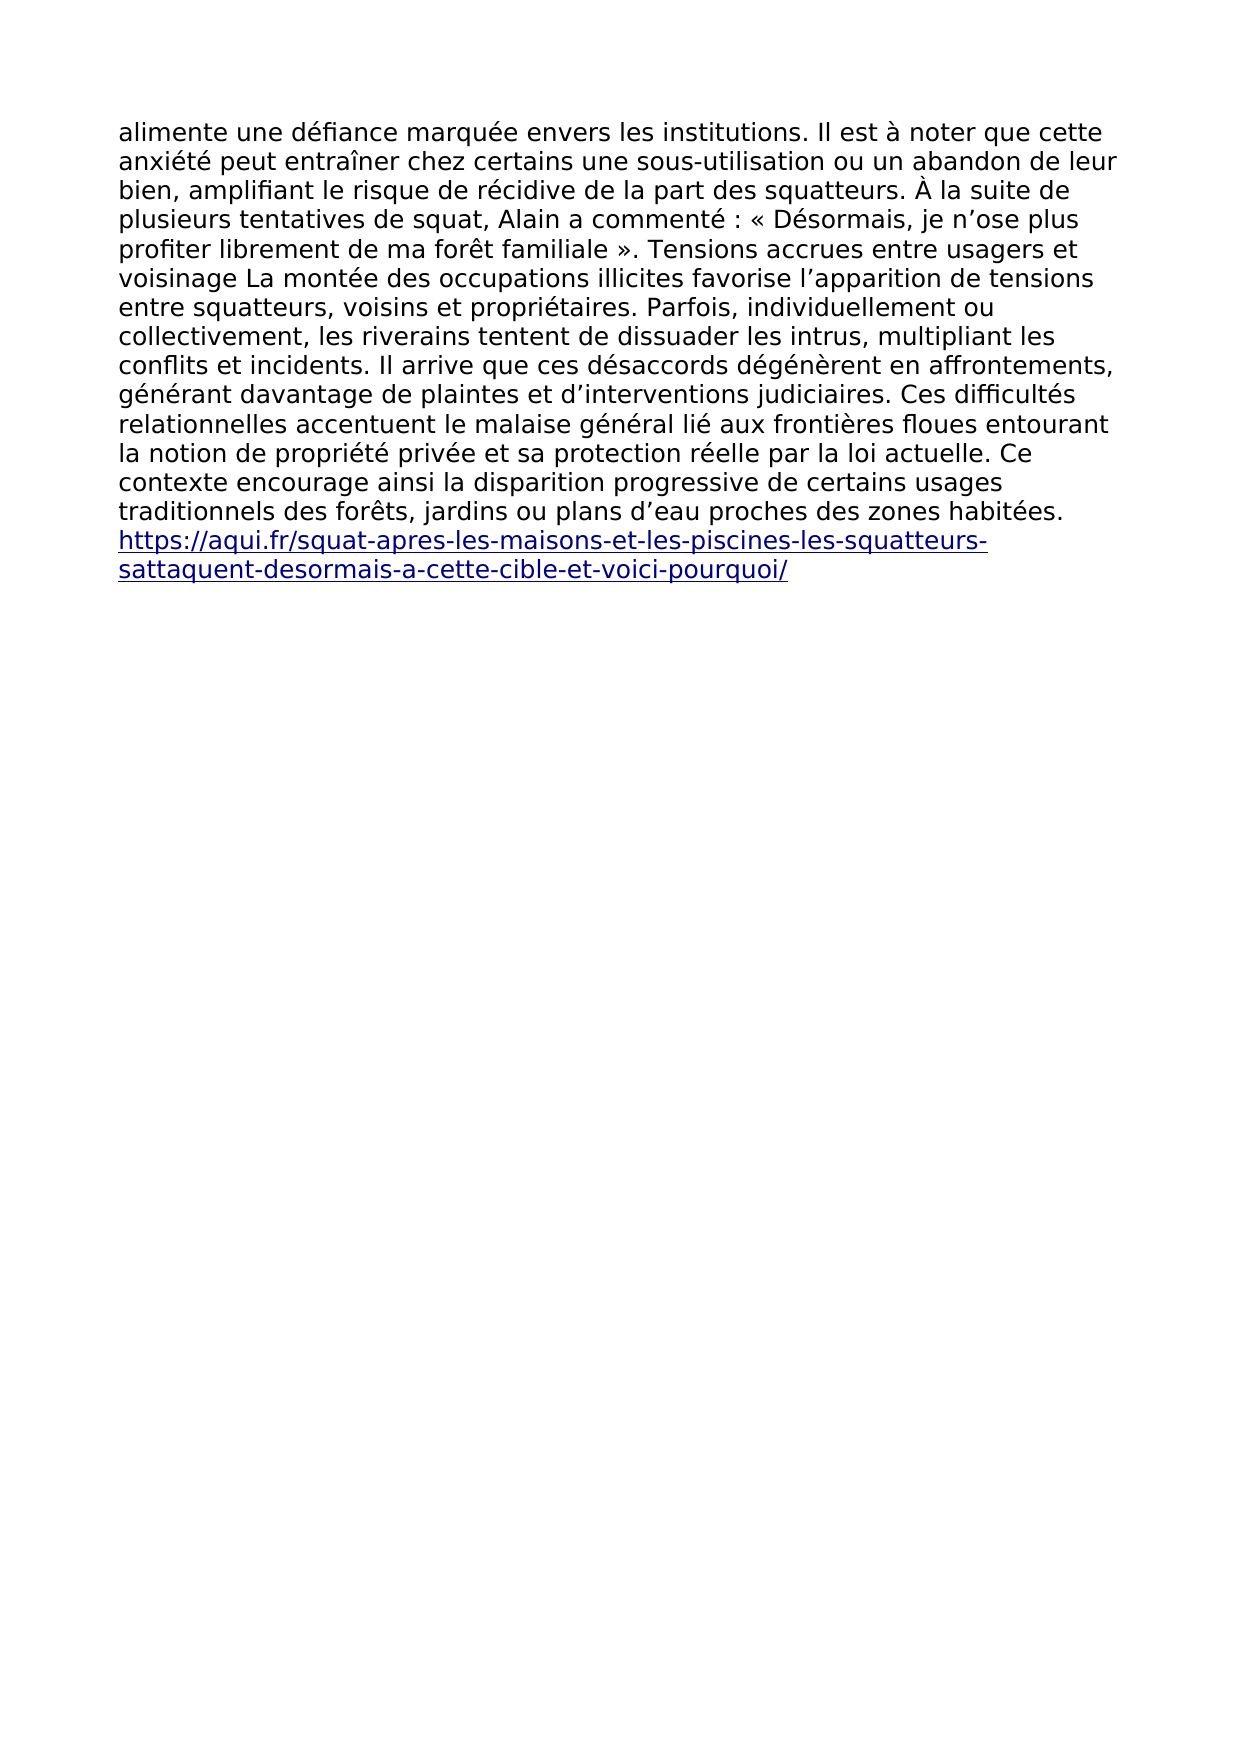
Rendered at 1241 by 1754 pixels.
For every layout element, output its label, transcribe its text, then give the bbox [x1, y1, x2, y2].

text alimente une défiance marquée envers les institutions. Il est à noter que cette anxiété peut entraîner chez certains une sous-utilisation ou un abandon de leur bien, amplifiant le risque de récidive de la part des squatteurs. À la suite de plusieurs tentatives de squat, Alain a commenté : « Désormais, je n’ose plus profiter librement de ma forêt familiale ». Tensions accrues entre usagers et voisinage La montée des occupations illicites favorise l’apparition de tensions entre squatteurs, voisins et propriétaires. Parfois, individuellement ou collectivement, les riverains tentent de dissuader les intrus, multipliant les conflits et incidents. Il arrive que ces désaccords dégénèrent en affrontements, générant davantage de plaintes et d’interventions judiciaires. Ces difficultés relationnelles accentuent le malaise général lié aux frontières floues entourant la notion de propriété privée et sa protection réelle par la loi actuelle. Ce contexte encourage ainsi la disparition progressive de certains usages traditionnels des forêts, jardins ou plans d’eau proches des zones habitées. https://aqui.fr/squat-apres-les-maisons-et-les-piscines-les-squatteurs-sattaquent-desormais-a-cette-cible-et-voici-pourquoi/ [118, 118, 1122, 585]
